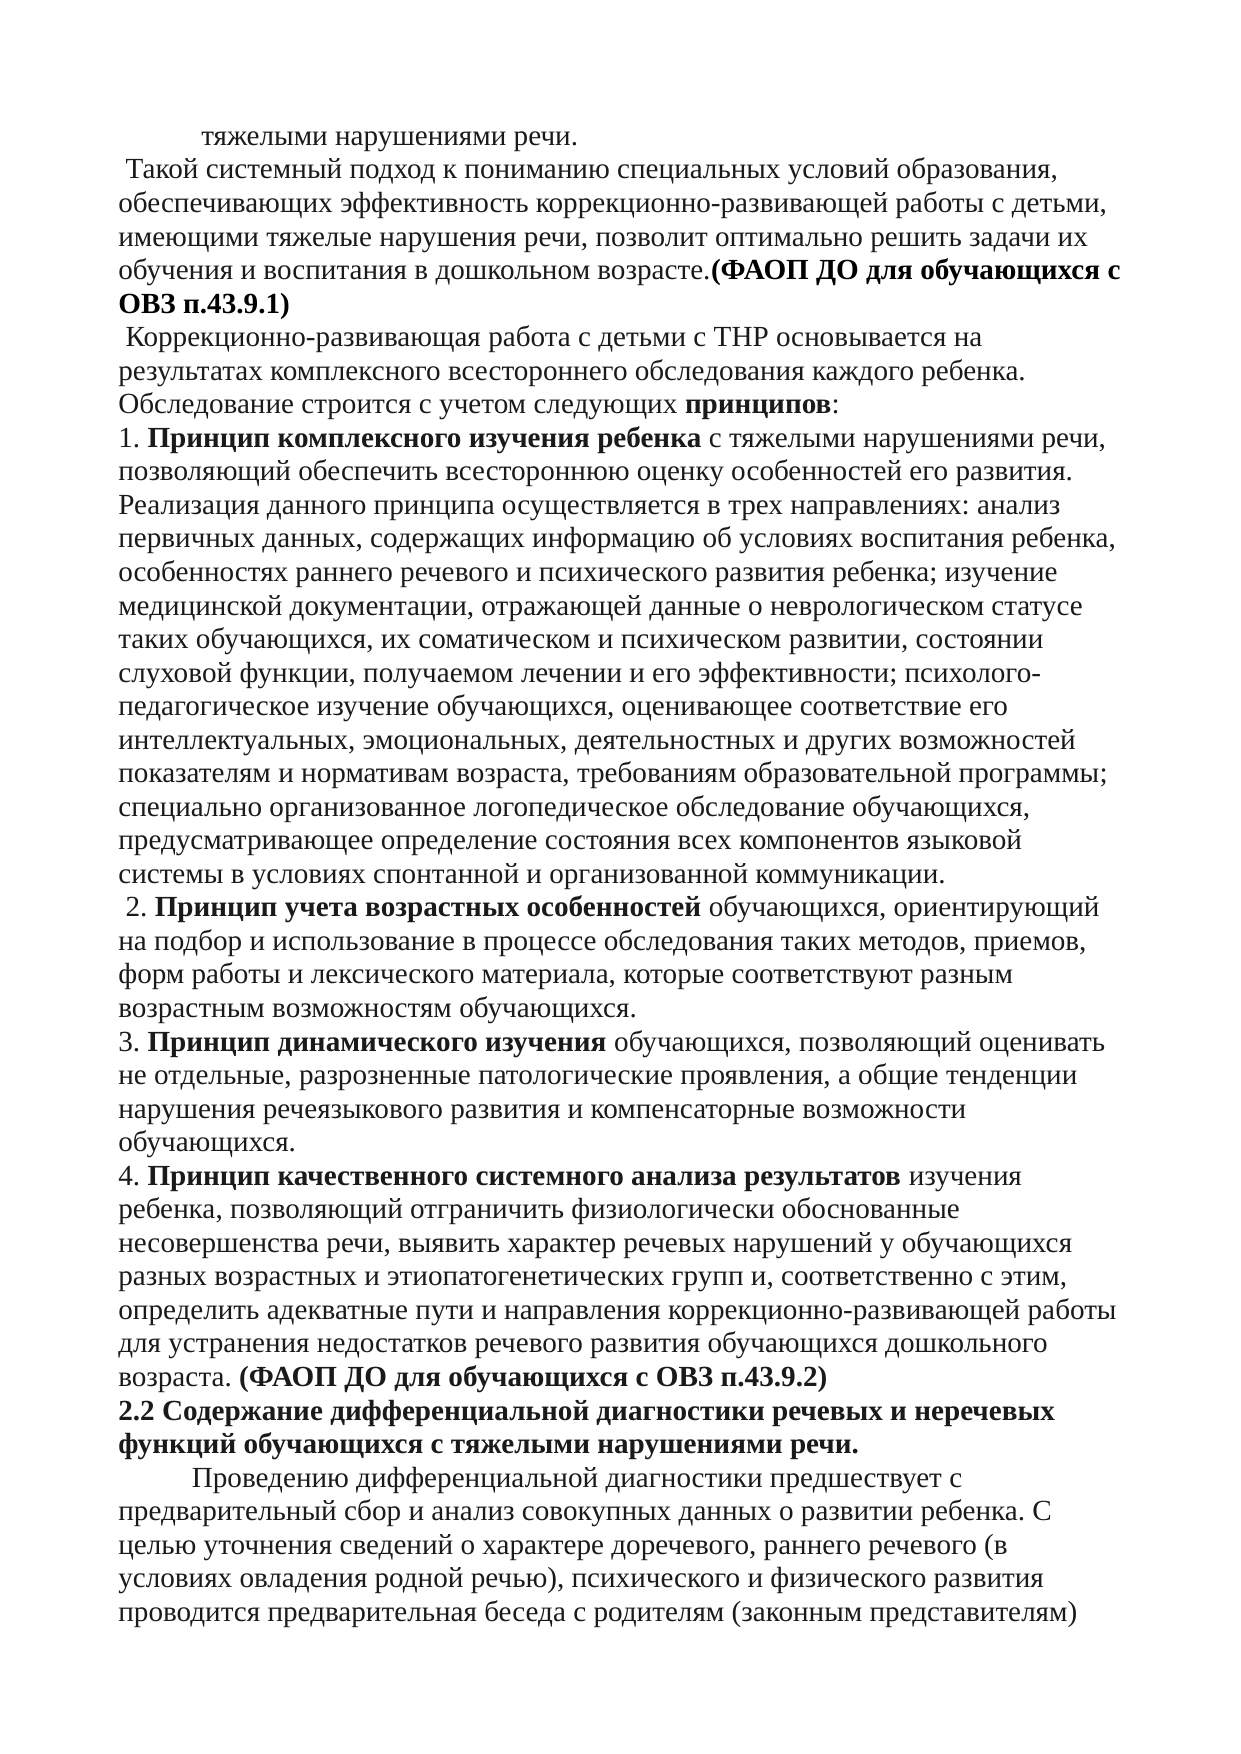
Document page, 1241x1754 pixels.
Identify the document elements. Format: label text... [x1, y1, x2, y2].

text 2.2 Содержание дифференциальной диагностики речевых и неречевых функций обучающихся с тяжелыми нарушениями речи. [118, 1393, 1122, 1460]
text 4. Принцип качественного системного анализа результатов изучения ребенка, позволяющий отграничить физиологически обоснованные несовершенства речи, выявить характер речевых нарушений у обучающихся разных возрастных и этиопатогенетических групп и, соответственно с этим, определить адекватные пути и направления коррекционно-развивающей работы для устранения недостатков речевого развития обучающихся дошкольного возраста. (ФАОП ДО для обучающихся с ОВЗ п.43.9.2) [118, 1158, 1122, 1393]
list тяжелыми нарушениями речи. [163, 118, 1122, 152]
text 1. Принцип комплексного изучения ребенка с тяжелыми нарушениями речи, позволяющий обеспечить всестороннюю оценку особенностей его развития. Реализация данного принципа осуществляется в трех направлениях: анализ первичных данных, содержащих информацию об условиях воспитания ребенка, особенностях раннего речевого и психического развития ребенка; изучение медицинской документации, отражающей данные о неврологическом статусе таких обучающихся, их соматическом и психическом развитии, состоянии слуховой функции, получаемом лечении и его эффективности; психолого-педагогическое изучение обучающихся, оценивающее соответствие его интеллектуальных, эмоциональных, деятельностных и других возможностей показателям и нормативам возраста, требованиям образовательной программы; специально организованное логопедическое обследование обучающихся, предусматривающее определение состояния всех компонентов языковой системы в условиях спонтанной и организованной коммуникации. [118, 420, 1122, 889]
text Коррекционно-развивающая работа с детьми с ТНР основывается на результатах комплексного всестороннего обследования каждого ребенка. Обследование строится с учетом следующих принципов: [118, 319, 1122, 420]
text Такой системный подход к пониманию специальных условий образования, обеспечивающих эффективность коррекционно-развивающей работы с детьми, имеющими тяжелые нарушения речи, позволит оптимально решить задачи их обучения и воспитания в дошкольном возрасте.(ФАОП ДО для обучающихся с ОВЗ п.43.9.1) [118, 152, 1122, 319]
text Проведению дифференциальной диагностики предшествует с предварительный сбор и анализ совокупных данных о развитии ребенка. С целью уточнения сведений о характере доречевого, раннего речевого (в условиях овладения родной речью), психического и физического развития проводится предварительная беседа с родителям (законным представителям) [118, 1460, 1122, 1627]
text 3. Принцип динамического изучения обучающихся, позволяющий оценивать не отдельные, разрозненные патологические проявления, а общие тенденции нарушения речеязыкового развития и компенсаторные возможности обучающихся. [118, 1024, 1122, 1158]
text 2. Принцип учета возрастных особенностей обучающихся, ориентирующий на подбор и использование в процессе обследования таких методов, приемов, форм работы и лексического материала, которые соответствуют разным возрастным возможностям обучающихся. [118, 889, 1122, 1024]
